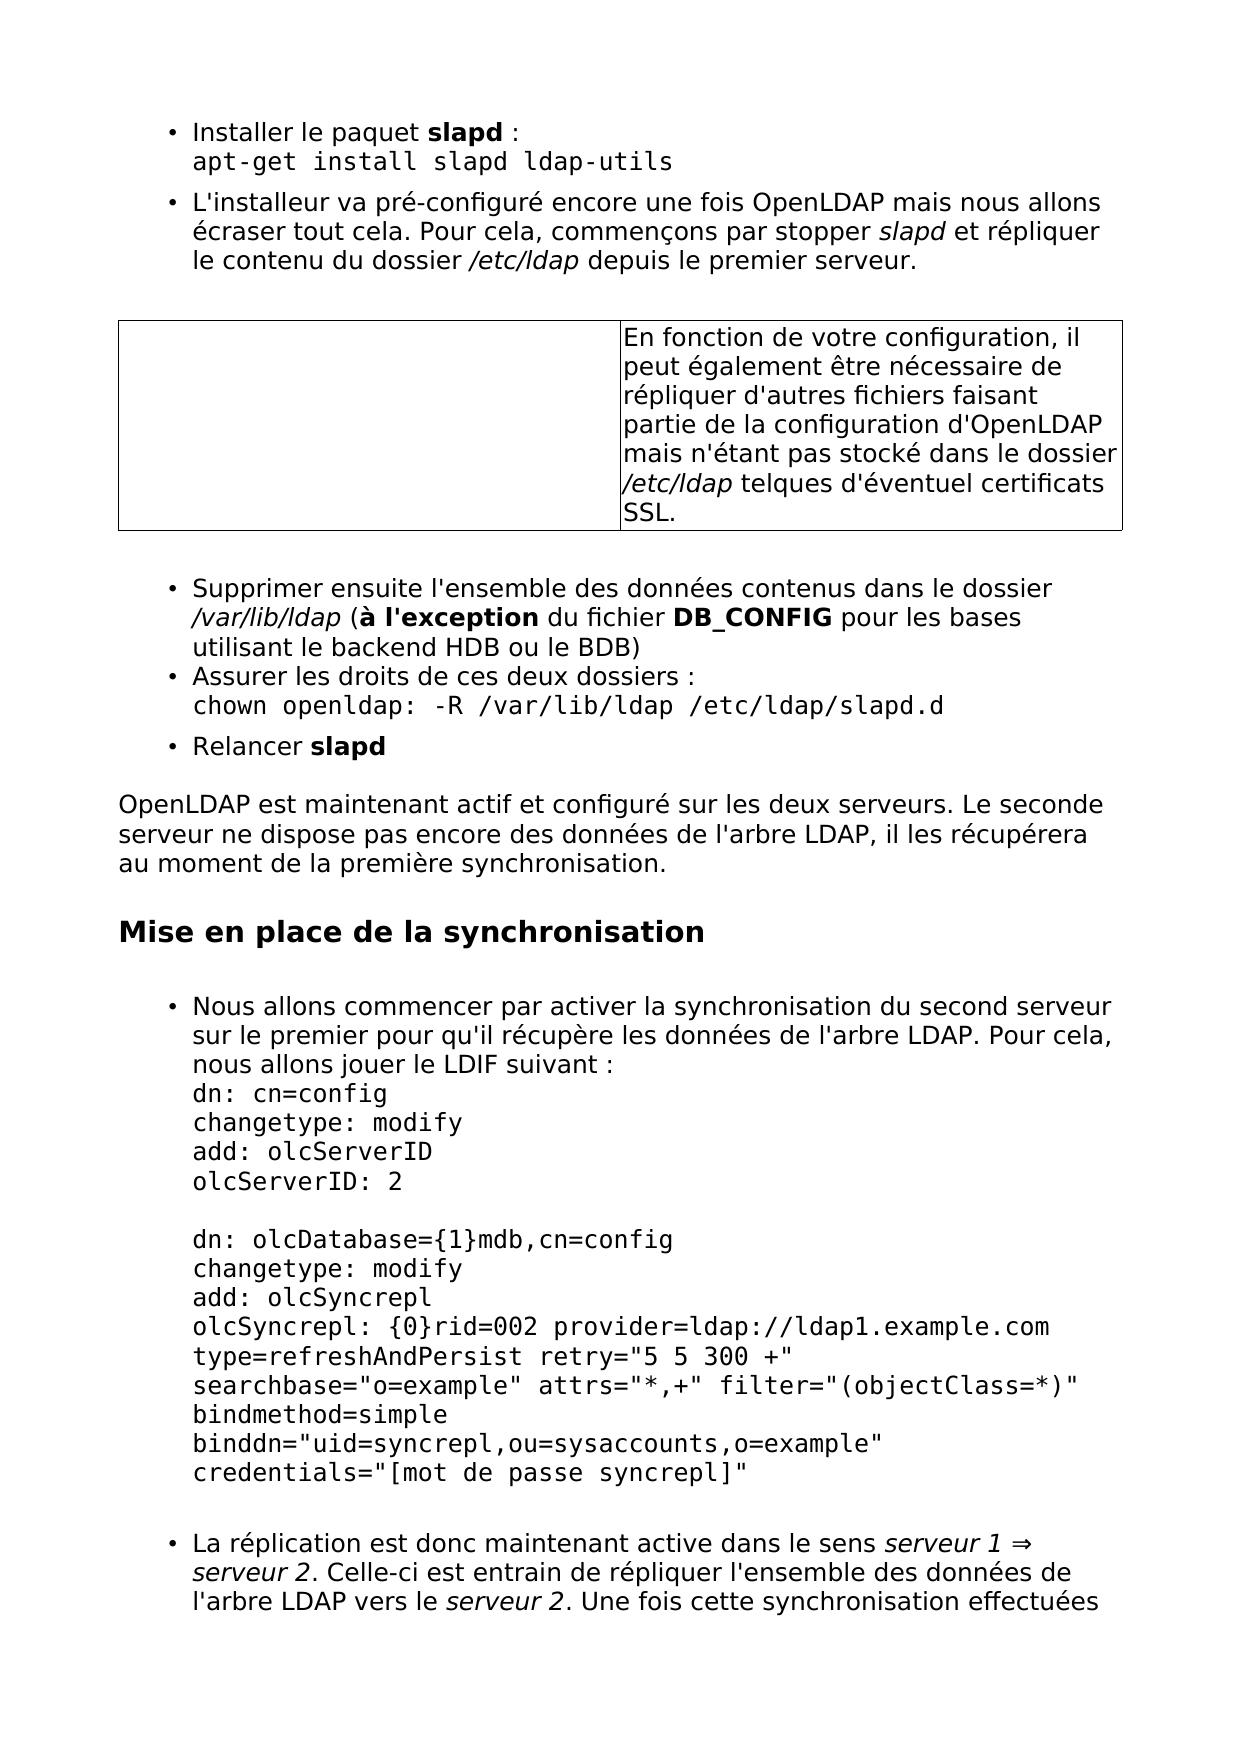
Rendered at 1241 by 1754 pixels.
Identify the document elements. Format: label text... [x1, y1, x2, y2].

table_header [119, 321, 620, 530]
list chown openldap: -R /var/lib/ldap /etc/ldap/slapd.d [177, 691, 1122, 720]
text OpenLDAP est maintenant actif et configuré sur les deux serveurs. Le seconde serveur ne dispose pas encore des données de l'arbre LDAP, il les récupérera au moment de la première synchronisation. [118, 791, 1122, 878]
list La réplication est donc maintenant active dans le sens serveur 1 ⇒ serveur 2. Celle-ci est entrain de répliquer l'ensemble des données de l'arbre LDAP vers le serveur 2. Une fois cette synchronisation effectuées [177, 1529, 1122, 1616]
table_header En fonction de votre configuration, il peut également être nécessaire de répliquer d'autres fichiers faisant partie de la configuration d'OpenLDAP mais n'étant pas stocké dans le dossier /etc/ldap telques d'éventuel certificats SSL. [621, 321, 1122, 530]
list Relancer slapd [177, 732, 1122, 761]
list dn: cn=config changetype: modify add: olcServerID olcServerID: 2 dn: olcDatabase={1}mdb,cn=config changetype: modify add: olcSyncrepl olcSyncrepl: {0}rid=002 provider=ldap://ldap1.example.com type=refreshAndPersist retry="5 5 300 +" searchbase="o=example" attrs="*,+" filter="(objectClass=*)" bindmethod=simple binddn="uid=syncrepl,ou=sysaccounts,o=example" credentials="[mot de passe syncrepl]" [177, 1079, 1122, 1487]
list L'installeur va pré-configuré encore une fois OpenLDAP mais nous allons écraser tout cela. Pour cela, commençons par stopper slapd et répliquer le contenu du dossier /etc/ldap depuis le premier serveur. [177, 188, 1122, 276]
list Supprimer ensuite l'ensemble des données contenus dans le dossier /var/lib/ldap (à l'exception du fichier DB_CONFIG pour les bases utilisant le backend HDB ou le BDB) [177, 574, 1122, 662]
list Installer le paquet slapd : [177, 118, 1122, 147]
subtitle Mise en place de la synchronisation [118, 916, 1122, 950]
list Assurer les droits de ces deux dossiers : [177, 662, 1122, 691]
list Nous allons commencer par activer la synchronisation du second serveur sur le premier pour qu'il récupère les données de l'arbre LDAP. Pour cela, nous allons jouer le LDIF suivant : [177, 992, 1122, 1079]
list apt-get install slapd ldap-utils [177, 147, 1122, 176]
